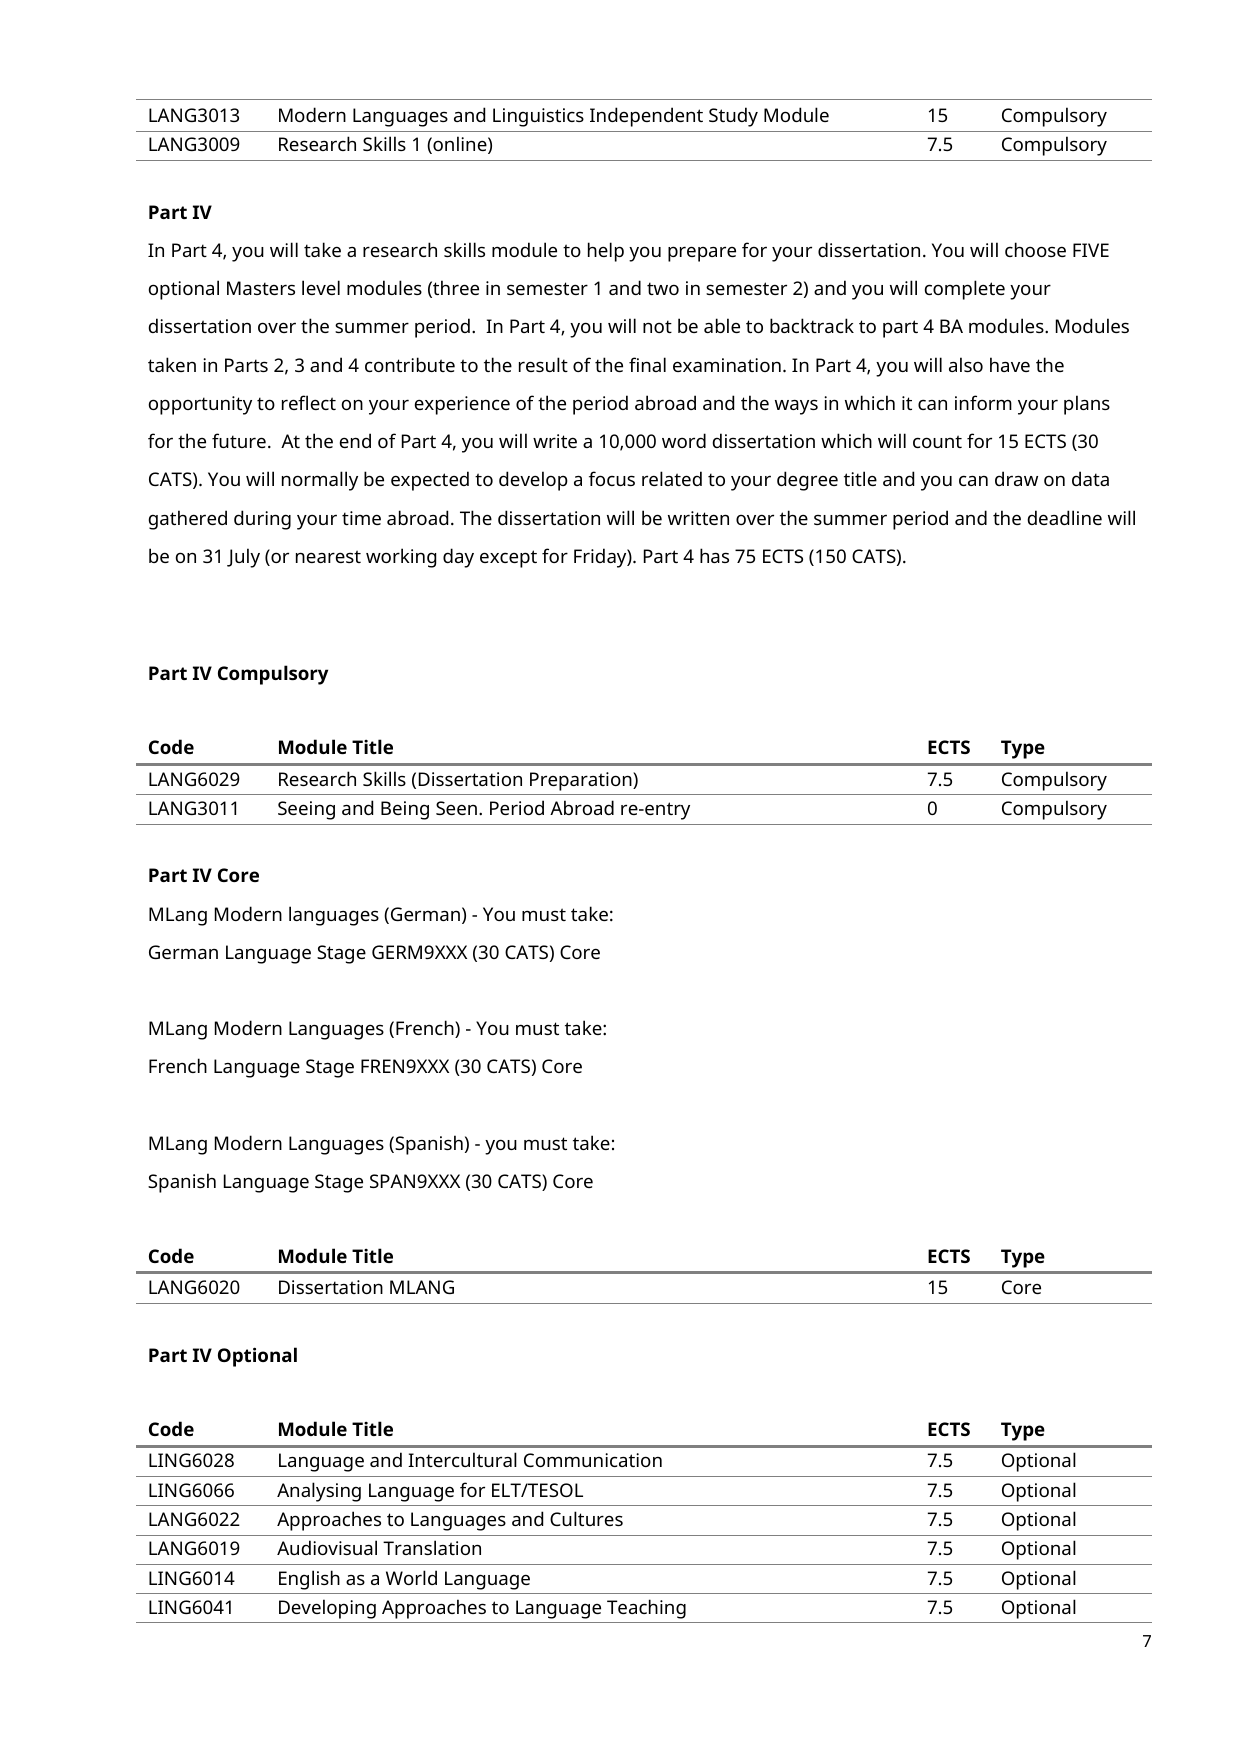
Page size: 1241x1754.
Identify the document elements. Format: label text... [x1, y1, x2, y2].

table_cell Optional [989, 1477, 1152, 1505]
table_cell Compulsory [989, 100, 1152, 131]
table_cell 7.5 [916, 1536, 989, 1564]
table_cell 7.5 [916, 132, 989, 160]
table_cell Part IV Optional [136, 1304, 1152, 1416]
table_cell LANG6029 [136, 766, 266, 794]
table_cell Language and Intercultural Communication [266, 1448, 916, 1476]
table_cell Optional [989, 1594, 1152, 1622]
table_cell Module Title [266, 1416, 916, 1444]
table_cell Modern Languages and Linguistics Independent Study Module [266, 100, 916, 131]
table_cell Module Title [266, 735, 916, 763]
table_cell 7.5 [916, 1477, 989, 1505]
table_cell LANG6022 [136, 1506, 266, 1534]
table_cell Type [989, 1416, 1152, 1444]
table_cell 15 [916, 1274, 989, 1303]
table_cell 7.5 [916, 1565, 989, 1593]
table_cell Part IV Core MLang Modern languages (German) - You must take: German Language Stage GERM9XXX (30 CATS) Core MLang Modern Languages (French) - You must take: French Language Stage FREN9XXX (30 CATS) Core MLang Modern Languages (Spanish) - you must take: Spanish Language Stage SPAN9XXX (30 CATS) Core [136, 825, 1152, 1243]
table_cell LANG6019 [136, 1536, 266, 1564]
table_cell Code [136, 735, 266, 763]
table_cell English as a World Language [266, 1565, 916, 1593]
table_cell Part IV Compulsory [136, 622, 1152, 734]
table_cell Audiovisual Translation [266, 1536, 916, 1564]
table_cell Optional [989, 1506, 1152, 1534]
table_cell 0 [916, 795, 989, 823]
table_cell 7.5 [916, 766, 989, 794]
table_cell ECTS [916, 735, 989, 763]
table_cell Optional [989, 1448, 1152, 1476]
table_cell Approaches to Languages and Cultures [266, 1506, 916, 1534]
table_cell Part IV In Part 4, you will take a research skills module to help you prepare for your dissertation. You will choose FIVE optional Masters level modules (three in semester 1 and two in semester 2) and you will complete your dissertation over the summer period. In Part 4, you will not be able to backtrack to part 4 BA modules. Modules taken in Parts 2, 3 and 4 contribute to the result of the final examination. In Part 4, you will also have the opportunity to reflect on your experience of the period abroad and the ways in which it can inform your plans for the future. At the end of Part 4, you will write a 10,000 word dissertation which will count for 15 ECTS (30 CATS). You will normally be expected to develop a focus related to your degree title and you can draw on data gathered during your time abroad. The dissertation will be written over the summer period and the deadline will be on 31 July (or nearest working day except for Friday). Part 4 has 75 ECTS (150 CATS). [136, 161, 1152, 622]
table_cell Analysing Language for ELT/TESOL [266, 1477, 916, 1505]
table_cell Code [136, 1243, 266, 1271]
table_cell LING6014 [136, 1565, 266, 1593]
table_cell LANG6020 [136, 1274, 266, 1303]
table_cell Code [136, 1416, 266, 1444]
table_cell LING6028 [136, 1448, 266, 1476]
table_cell LING6041 [136, 1594, 266, 1622]
table_cell Developing Approaches to Language Teaching [266, 1594, 916, 1622]
table_cell Module Title [266, 1243, 916, 1271]
table_cell 7.5 [916, 1448, 989, 1476]
table_cell LANG3009 [136, 132, 266, 160]
table_cell Compulsory [989, 766, 1152, 794]
table_cell Compulsory [989, 132, 1152, 160]
table_cell LANG3013 [136, 100, 266, 131]
table_cell Seeing and Being Seen. Period Abroad re-entry [266, 795, 916, 823]
table_cell Research Skills 1 (online) [266, 132, 916, 160]
table_cell Optional [989, 1565, 1152, 1593]
table_cell Compulsory [989, 795, 1152, 823]
table_cell Dissertation MLANG [266, 1274, 916, 1303]
table_cell Research Skills (Dissertation Preparation) [266, 766, 916, 794]
table_cell ECTS [916, 1416, 989, 1444]
table_cell 7.5 [916, 1594, 989, 1622]
table_cell 7.5 [916, 1506, 989, 1534]
table_cell Optional [989, 1536, 1152, 1564]
table_cell Type [989, 1243, 1152, 1271]
table_cell LING6066 [136, 1477, 266, 1505]
table_cell Core [989, 1274, 1152, 1303]
table_cell 15 [916, 100, 989, 131]
table_cell Type [989, 735, 1152, 763]
table_cell LANG3011 [136, 795, 266, 823]
table_cell ECTS [916, 1243, 989, 1271]
